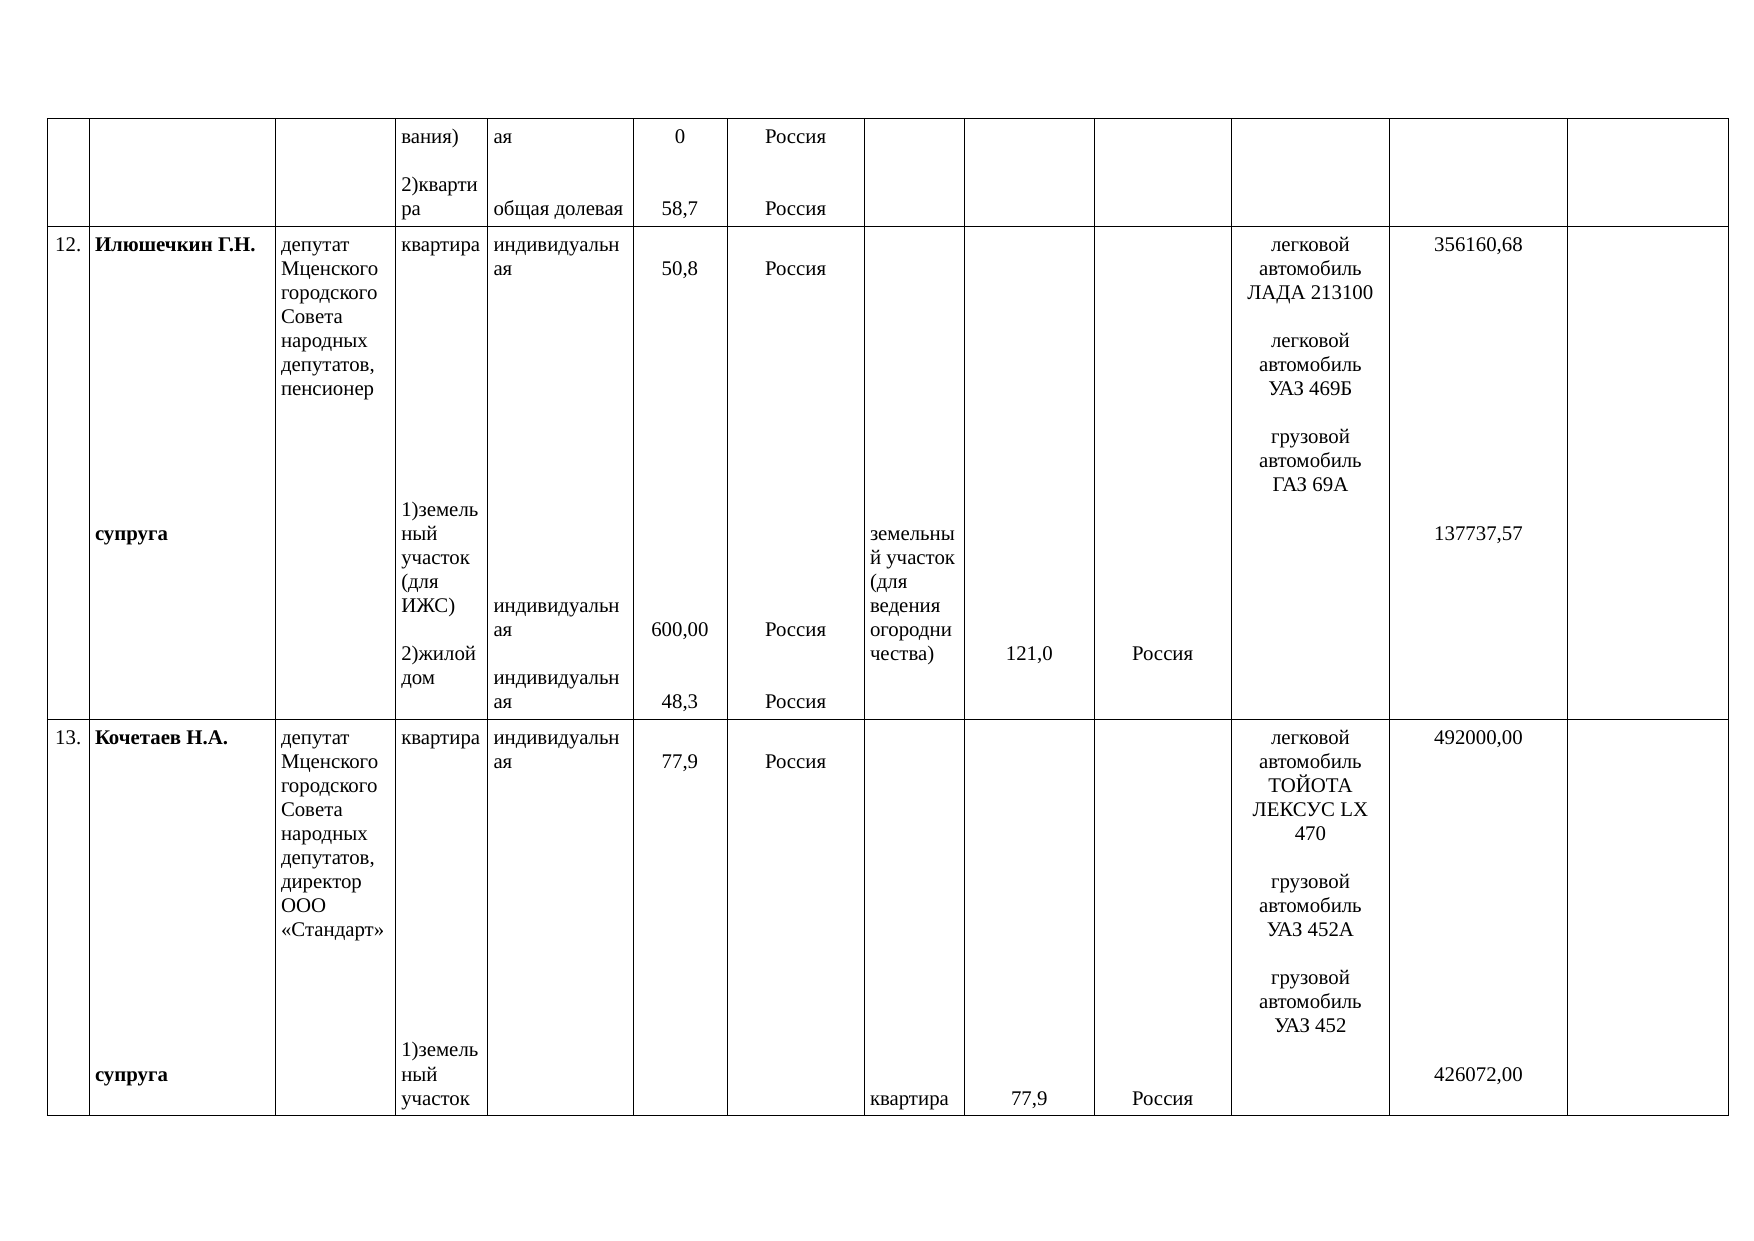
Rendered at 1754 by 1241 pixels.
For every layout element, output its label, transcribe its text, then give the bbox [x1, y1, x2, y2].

table_cell легковой автомобиль ЛАДА 213100 легковой автомобиль УАЗ 469Б грузовой автомобиль ГАЗ 69А [1232, 227, 1389, 719]
table_cell [1568, 720, 1728, 1115]
table_cell 13. [48, 720, 89, 1115]
table_cell квартира 1)земельный участок (для ИЖС) 2)жилой дом [396, 227, 487, 719]
table_cell Россия [1095, 227, 1231, 719]
table_cell индивидуальная [488, 720, 633, 1115]
table_cell [865, 119, 964, 226]
table_cell [276, 119, 395, 226]
table_cell 0 58,7 [634, 119, 727, 226]
table_cell Россия [728, 720, 864, 1115]
table_cell 356160,68 137737,57 [1390, 227, 1567, 719]
table_cell депутат Мценского городского Совета народных депутатов, директор ООО «Стандарт» [276, 720, 395, 1115]
table_cell Кочетаев Н.А. супруга [90, 720, 275, 1115]
table_cell квартира [865, 720, 964, 1115]
table_cell [90, 119, 275, 226]
table_cell депутат Мценского городского Совета народных депутатов, пенсионер [276, 227, 395, 719]
table_cell 492000,00 426072,00 [1390, 720, 1567, 1115]
table_cell земельный участок (для ведения огородничества) [865, 227, 964, 719]
table_cell Россия [1095, 720, 1231, 1115]
table_cell легковой автомобиль ТОЙОТА ЛЕКСУС LX 470 грузовой автомобиль УАЗ 452А грузовой автомобиль УАЗ 452 [1232, 720, 1389, 1115]
table_cell 77,9 [965, 720, 1094, 1115]
table_cell вания) 2)квартира [396, 119, 487, 226]
table_cell [1095, 119, 1231, 226]
table_cell [1232, 119, 1389, 226]
table_cell 121,0 [965, 227, 1094, 719]
table_cell 12. [48, 227, 89, 719]
table_cell [1390, 119, 1567, 226]
table_cell 77,9 [634, 720, 727, 1115]
table_cell Россия Россия Россия [728, 227, 864, 719]
table_cell [1568, 119, 1728, 226]
table_cell квартира 1)земельный участок [396, 720, 487, 1115]
table_cell индивидуальная индивидуальная индивидуальная [488, 227, 633, 719]
table_cell 50,8 600,00 48,3 [634, 227, 727, 719]
table_cell [965, 119, 1094, 226]
table_cell Илюшечкин Г.Н. супруга [90, 227, 275, 719]
table_cell [48, 119, 89, 226]
table_cell ая общая долевая [488, 119, 633, 226]
table_cell [1568, 227, 1728, 719]
table_cell Россия Россия [728, 119, 864, 226]
